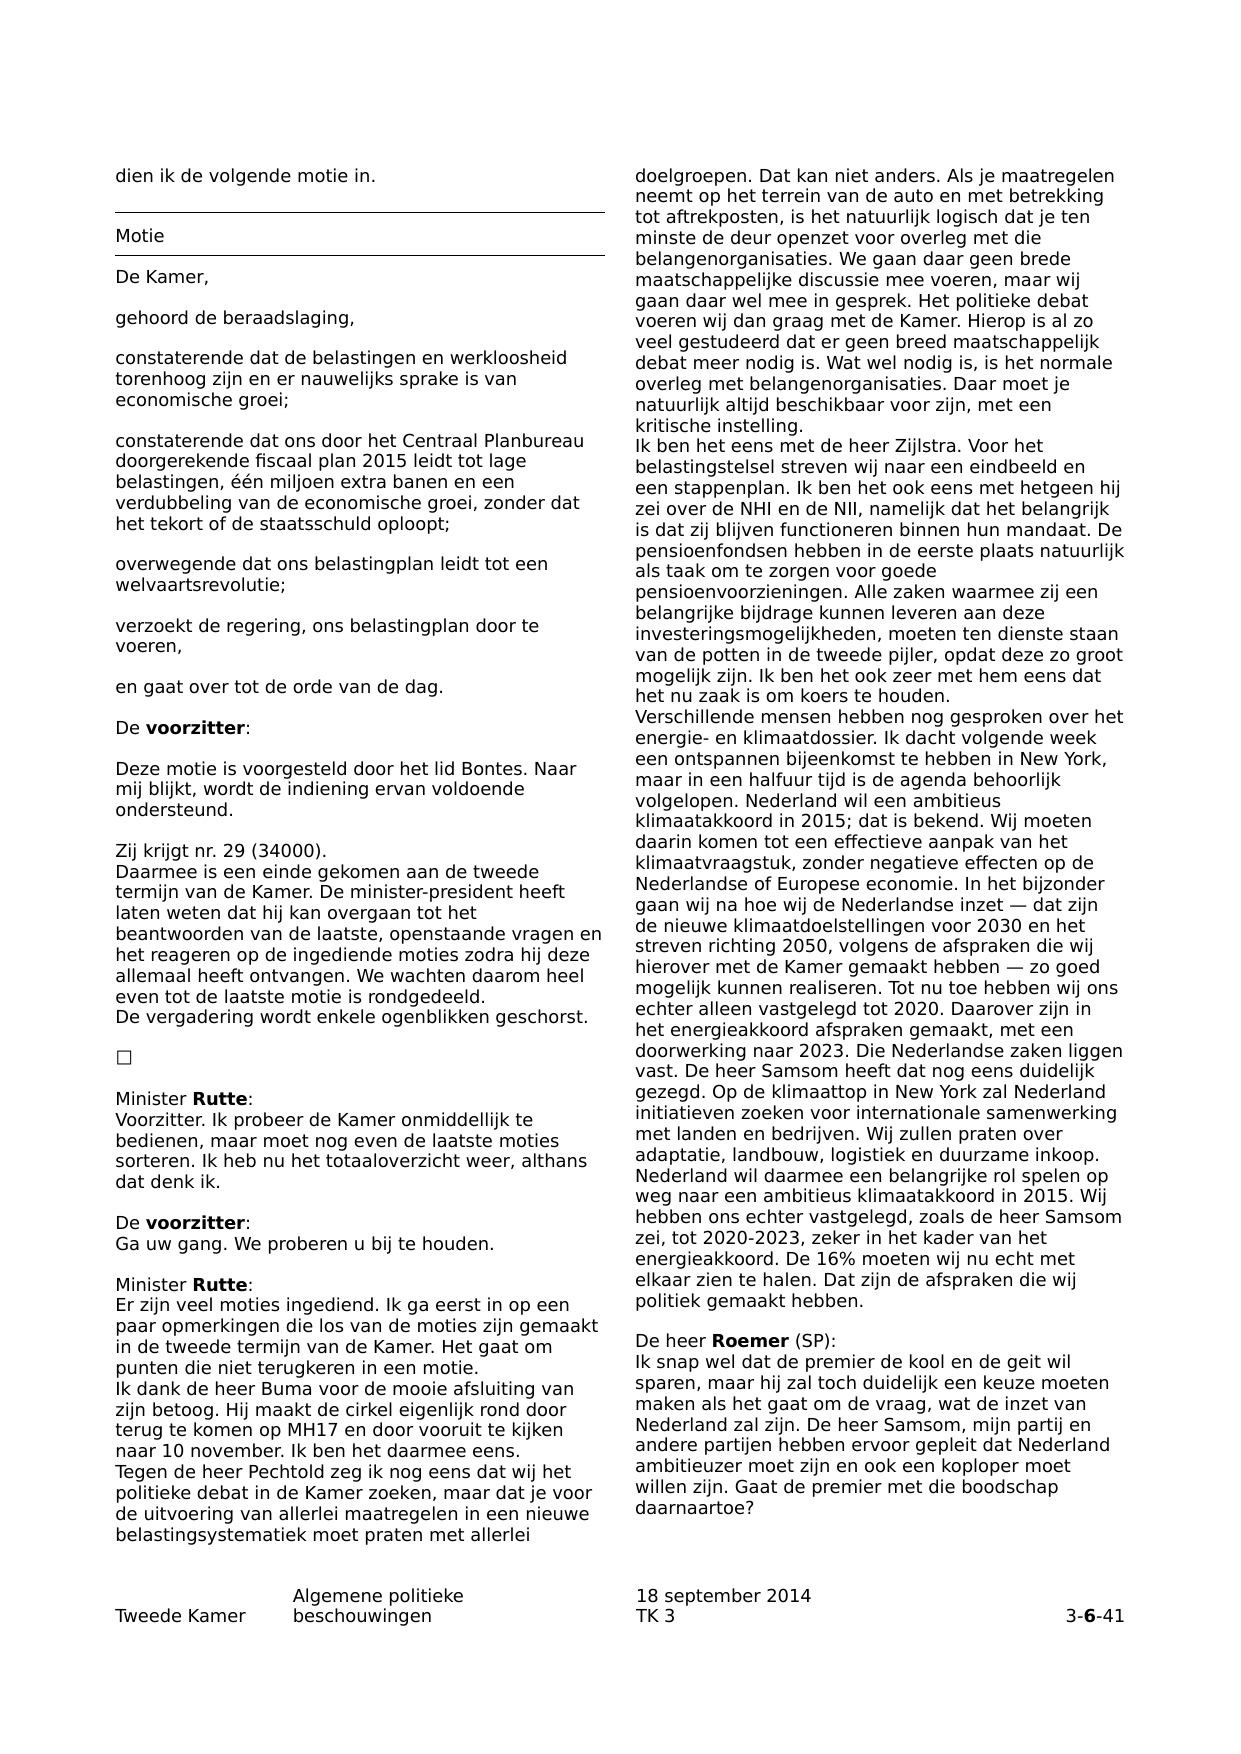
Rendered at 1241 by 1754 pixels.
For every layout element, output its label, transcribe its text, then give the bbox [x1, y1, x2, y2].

text Minister Rutte: [115, 1274, 605, 1295]
text Deze motie is voorgesteld door het lid Bontes. Naar mij blijkt, wordt de indiening ervan voldoende ondersteund. [115, 758, 605, 821]
text Ik dank de heer Buma voor de mooie afsluiting van zijn betoog. Hij maakt de cirkel eigenlijk rond door terug te komen op MH17 en door vooruit te kijken naar 10 november. Ik ben het daarmee eens. [115, 1378, 605, 1462]
text dien ik de volgende motie in. [115, 165, 605, 186]
text Ik ben het eens met de heer Zijlstra. Voor het belastingstelsel streven wij naar een eindbeeld en een stappenplan. Ik ben het ook eens met hetgeen hij zei over de NHI en de NII, namelijk dat het belangrijk is dat zij blijven functioneren binnen hun mandaat. De pensioenfondsen hebben in de eerste plaats natuurlijk als taak om te zorgen voor goede pensioenvoorzieningen. Alle zaken waarmee zij een belangrijke bijdrage kunnen leveren aan deze investeringsmogelijkheden, moeten ten dienste staan van de potten in de tweede pijler, opdat deze zo groot mogelijk zijn. Ik ben het ook zeer met hem eens dat het nu zaak is om koers te houden. [635, 436, 1125, 707]
text Ik snap wel dat de premier de kool en de geit wil sparen, maar hij zal toch duidelijk een keuze moeten maken als het gaat om de vraag, wat de inzet van Nederland zal zijn. De heer Samsom, mijn partij en andere partijen hebben ervoor gepleit dat Nederland ambitieuzer moet zijn en ook een koploper moet willen zijn. Gaat de premier met die boodschap daarnaartoe? [635, 1352, 1125, 1518]
text De voorzitter: [115, 1213, 605, 1233]
text Motie [115, 226, 605, 247]
text Minister Rutte: [115, 1089, 605, 1109]
text constaterende dat ons door het Centraal Planbureau doorgerekende fiscaal plan 2015 leidt tot lage belastingen, één miljoen extra banen en een verdubbeling van de economische groei, zonder dat het tekort of de staatsschuld oploopt; [115, 430, 605, 534]
text gehoord de beraadslaging, [115, 307, 605, 328]
text constaterende dat de belastingen en werkloosheid torenhoog zijn en er nauwelijks sprake is van economische groei; [115, 348, 605, 410]
text De Kamer, [115, 267, 605, 287]
text Ga uw gang. We proberen u bij te houden. [115, 1233, 605, 1254]
text De heer Roemer (SP): [635, 1331, 1125, 1352]
text doelgroepen. Dat kan niet anders. Als je maatregelen neemt op het terrein van de auto en met betrekking tot aftrekposten, is het natuurlijk logisch dat je ten minste de deur openzet voor overleg met die belangenorganisaties. We gaan daar geen brede maatschappelijke discussie mee voeren, maar wij gaan daar wel mee in gesprek. Het politieke debat voeren wij dan graag met de Kamer. Hierop is al zo veel gestudeerd dat er geen breed maatschappelijk debat meer nodig is. Wat wel nodig is, is het normale overleg met belangenorganisaties. Daar moet je natuurlijk altijd beschikbaar voor zijn, met een kritische instelling. [635, 165, 1125, 436]
text ⬜ [115, 1048, 605, 1069]
text overwegende dat ons belastingplan leidt tot een welvaartsrevolutie; [115, 554, 605, 596]
text Er zijn veel moties ingediend. Ik ga eerst in op een paar opmerkingen die los van de moties zijn gemaakt in de tweede termijn van de Kamer. Het gaat om punten die niet terugkeren in een motie. [115, 1295, 605, 1378]
text Voorzitter. Ik probeer de Kamer onmiddellijk te bedienen, maar moet nog even de laatste moties sorteren. Ik heb nu het totaaloverzicht weer, althans dat denk ik. [115, 1109, 605, 1193]
text De voorzitter: [115, 718, 605, 738]
text De vergadering wordt enkele ogenblikken geschorst. [115, 1007, 605, 1028]
text Zij krijgt nr. 29 (34000). [115, 841, 605, 861]
text en gaat over tot de orde van de dag. [115, 677, 605, 698]
text Verschillende mensen hebben nog gesproken over het energie- en klimaatdossier. Ik dacht volgende week een ontspannen bijeenkomst te hebben in New York, maar in een halfuur tijd is de agenda behoorlijk volgelopen. Nederland wil een ambitieus klimaatakkoord in 2015; dat is bekend. Wij moeten daarin komen tot een effectieve aanpak van het klimaatvraagstuk, zonder negatieve effecten op de Nederlandse of Europese economie. In het bijzonder gaan wij na hoe wij de Nederlandse inzet — dat zijn de nieuwe klimaatdoelstellingen voor 2030 en het streven richting 2050, volgens de afspraken die wij hierover met de Kamer gemaakt hebben — zo goed mogelijk kunnen realiseren. Tot nu toe hebben wij ons echter alleen vastgelegd tot 2020. Daarover zijn in het energieakkoord afspraken gemaakt, met een doorwerking naar 2023. Die Nederlandse zaken liggen vast. De heer Samsom heeft dat nog eens duidelijk gezegd. Op de klimaattop in New York zal Nederland initiatieven zoeken voor internationale samenwerking met landen en bedrijven. Wij zullen praten over adaptatie, landbouw, logistiek en duurzame inkoop. Nederland wil daarmee een belangrijke rol spelen op weg naar een ambitieus klimaatakkoord in 2015. Wij hebben ons echter vastgelegd, zoals de heer Samsom zei, tot 2020-2023, zeker in het kader van het energieakkoord. De 16% moeten wij nu echt met elkaar zien te halen. Dat zijn de afspraken die wij politiek gemaakt hebben. [635, 707, 1125, 1311]
text Tegen de heer Pechtold zeg ik nog eens dat wij het politieke debat in de Kamer zoeken, maar dat je voor de uitvoering van allerlei maatregelen in een nieuwe belastingsystematiek moet praten met allerlei [115, 1462, 605, 1545]
text verzoekt de regering, ons belastingplan door te voeren, [115, 616, 605, 657]
text Daarmee is een einde gekomen aan de tweede termijn van de Kamer. De minister-president heeft laten weten dat hij kan overgaan tot het beantwoorden van de laatste, openstaande vragen en het reageren op de ingediende moties zodra hij deze allemaal heeft ontvangen. We wachten daarom heel even tot de laatste motie is rondgedeeld. [115, 861, 605, 1007]
